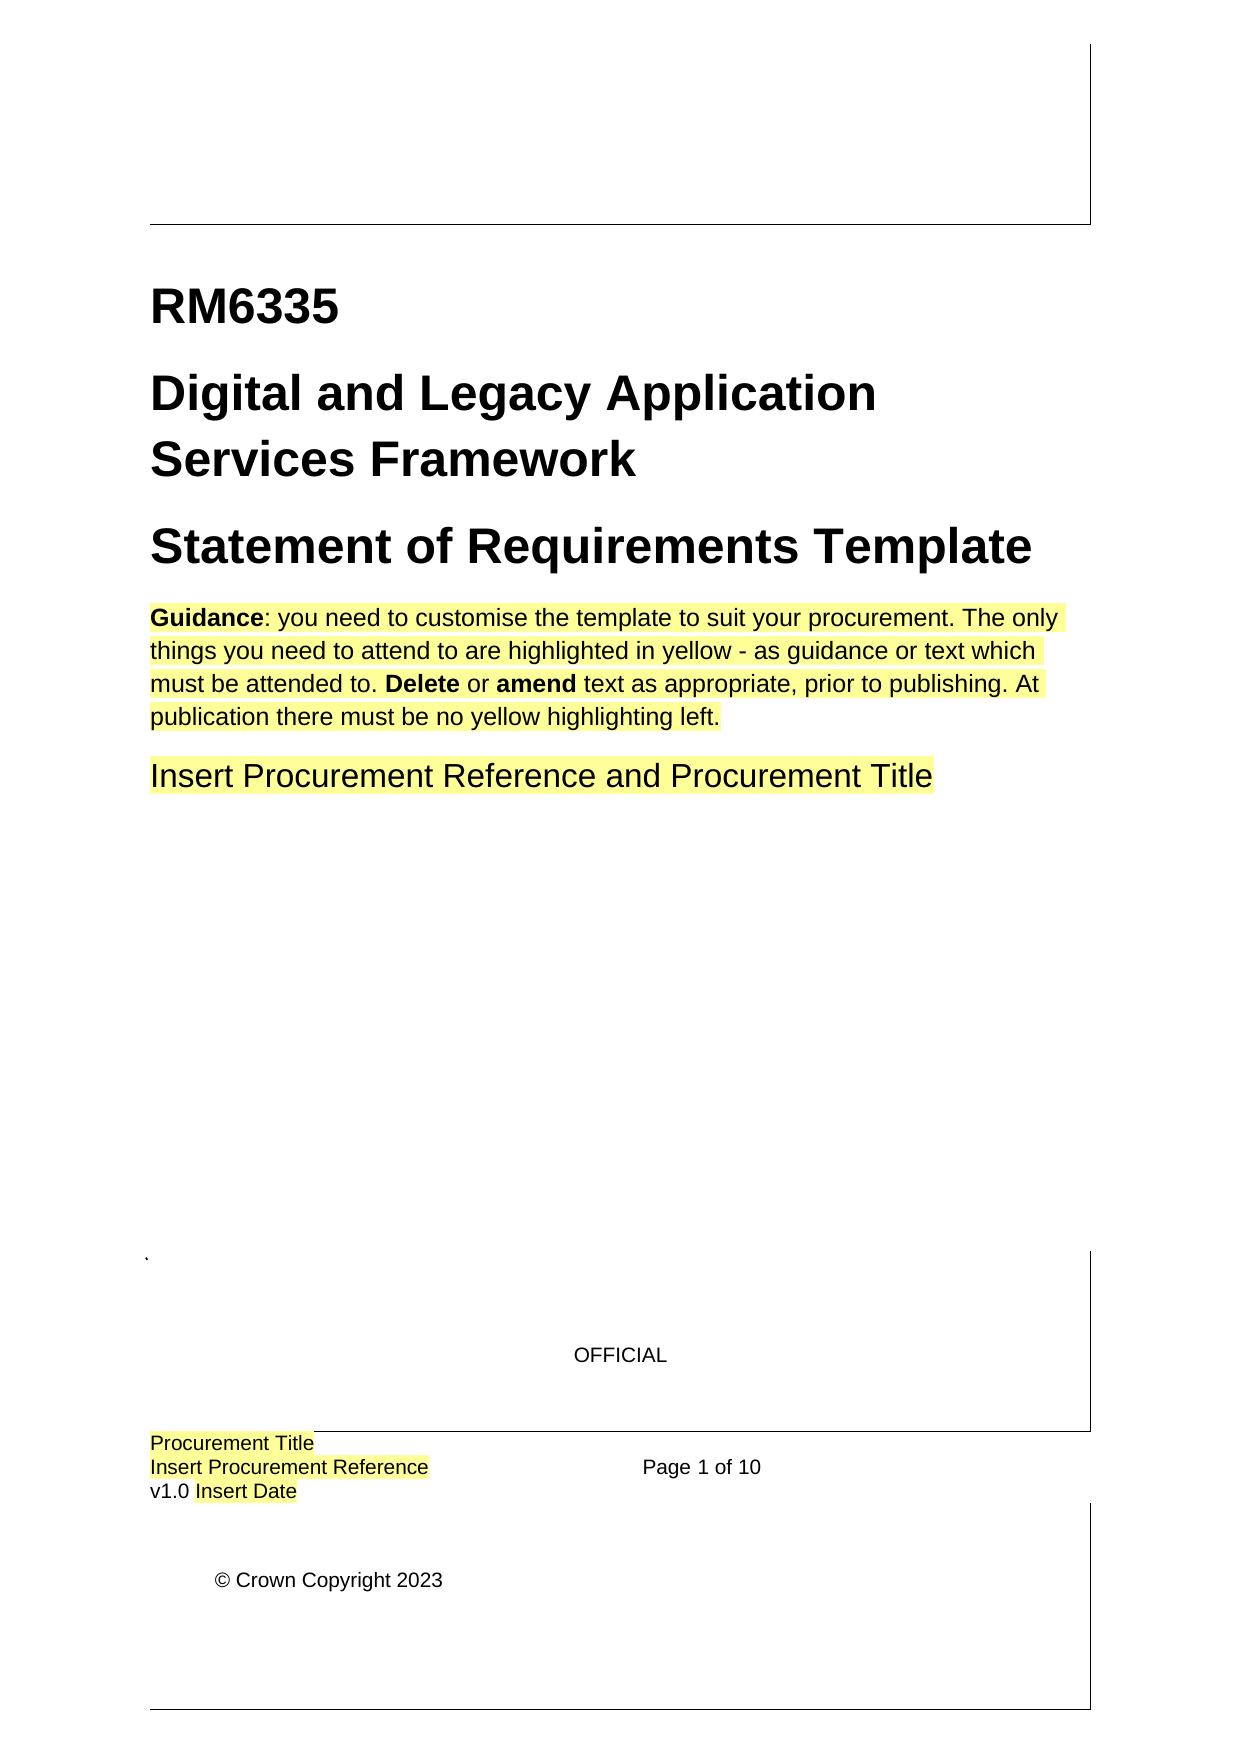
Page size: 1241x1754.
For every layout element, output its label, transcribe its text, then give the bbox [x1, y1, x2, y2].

text Statement of Requirements Template [150, 516, 1091, 574]
text RM6335 [150, 276, 1091, 334]
text Digital and Legacy Application Services Framework [150, 363, 1091, 487]
text Insert Procurement Reference and Procurement Title [150, 756, 1091, 794]
text Guidance: you need to customise the template to suit your procurement. The only things you need to attend to are highlighted in yellow - as guidance or text which must be attended to. Delete or amend text as appropriate, prior to publishing. At publication there must be no yellow highlighting left. [150, 603, 1091, 731]
